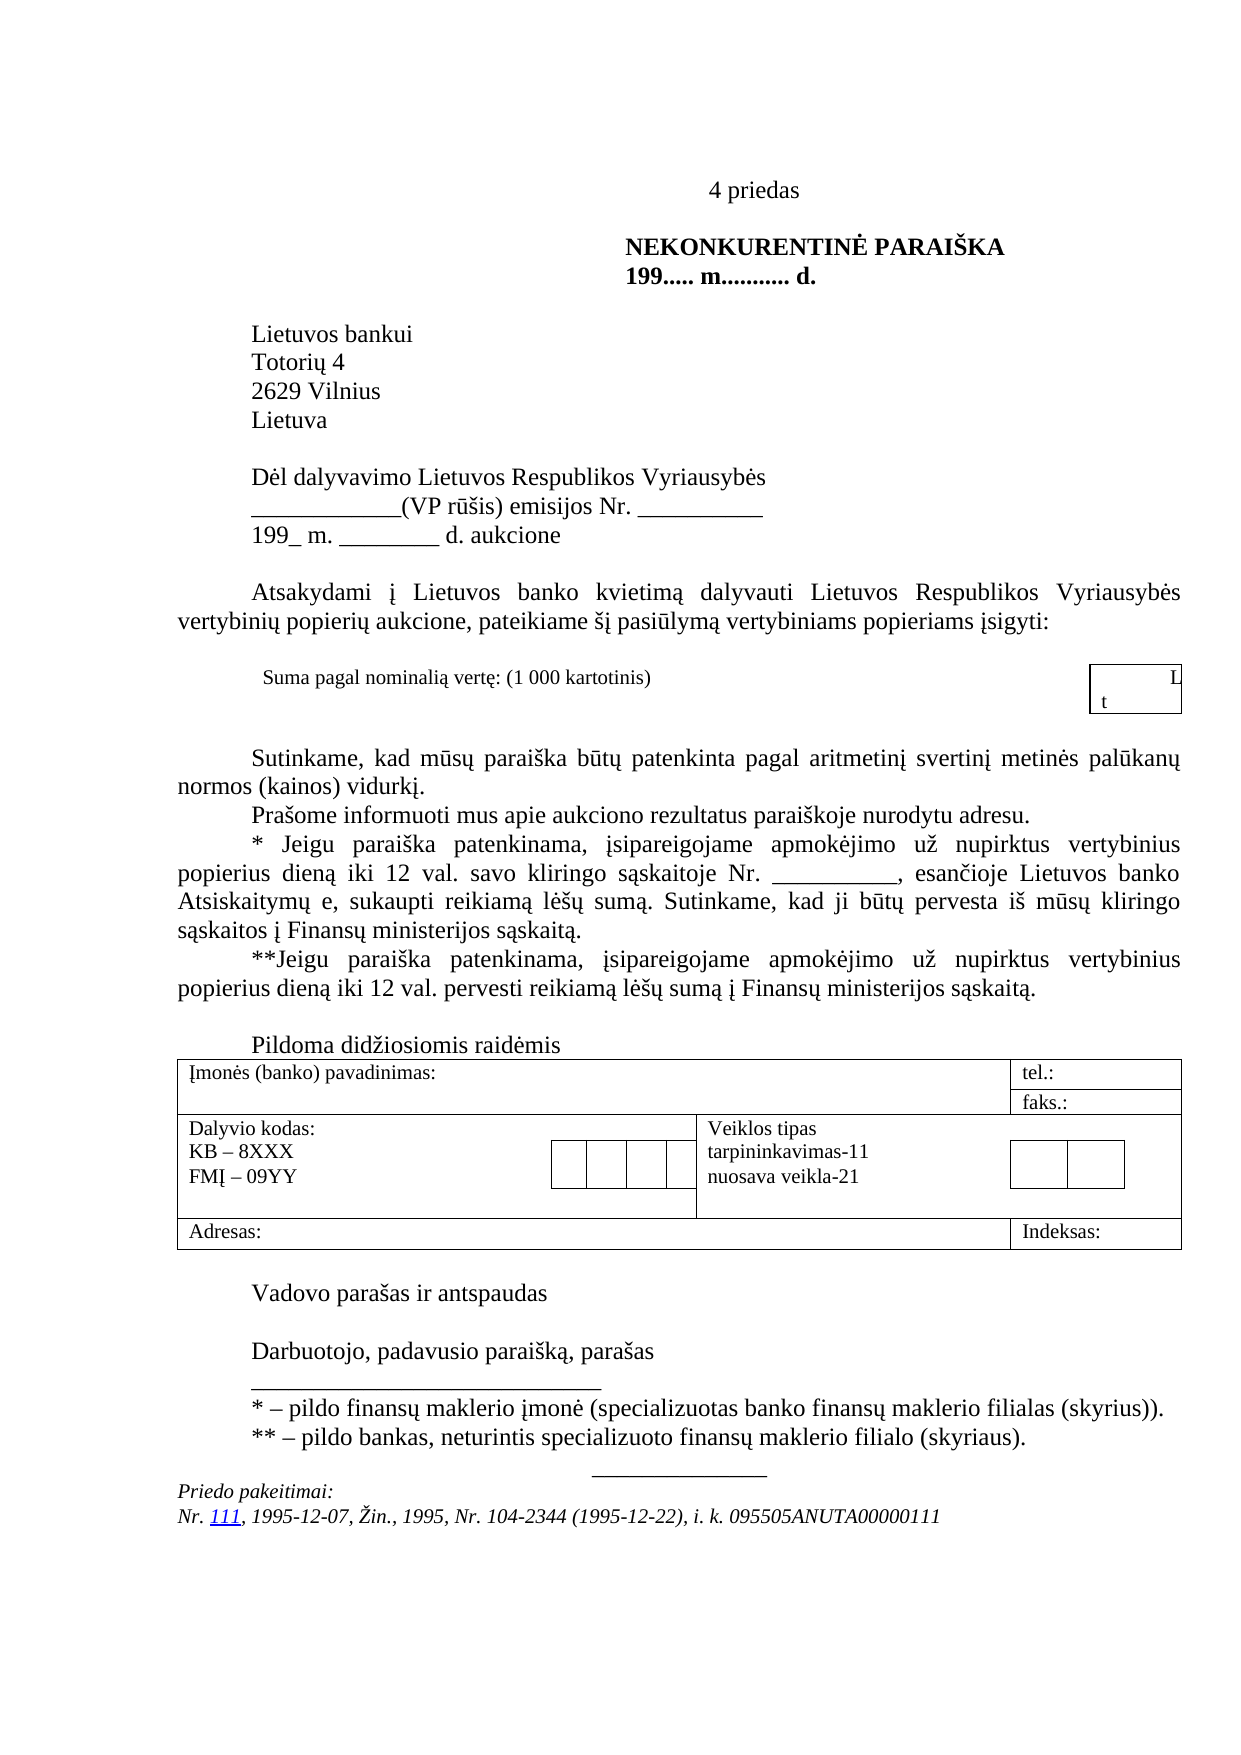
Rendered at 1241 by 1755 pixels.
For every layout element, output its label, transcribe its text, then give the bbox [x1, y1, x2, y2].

table_cell Adresas: [178, 1219, 1010, 1248]
table_cell [627, 1141, 666, 1188]
text 4 priedas [177, 175, 1181, 204]
table_cell [552, 1141, 586, 1188]
text Sutinkame, kad mūsų paraiška būtų patenkinta pagal aritmetinį svertinį metinės palūkanų normos (kainos) vidurkį. [177, 743, 1181, 800]
table_cell [667, 1141, 696, 1188]
text Lietuvos bankui [177, 319, 1181, 347]
text 2629 Vilnius [177, 376, 1181, 405]
text Totorių 4 [177, 347, 1181, 376]
text Nr. 111, 1995-12-07, Žin., 1995, Nr. 104-2344 (1995-12-22), i. k. 095505ANUTA00000111 [177, 1503, 1181, 1528]
text * – pildo finansų maklerio įmonė (specializuotas banko finansų maklerio filialas (skyrius)). [177, 1393, 1181, 1422]
table_cell [1068, 1141, 1124, 1188]
text Vadovo parašas ir antspaudas [177, 1278, 1181, 1307]
text 199..... m........... d. [177, 261, 1181, 290]
table_cell [1011, 1188, 1181, 1218]
text ____________(VP rūšis) emisijos Nr. __________ [177, 491, 1181, 520]
text Pildoma didžiosiomis raidėmis [177, 1030, 1181, 1059]
table_cell [1011, 1115, 1181, 1140]
text ______________ [177, 1451, 1181, 1479]
table_cell [551, 1115, 696, 1140]
text Priedo pakeitimai: [177, 1479, 1181, 1503]
text Dėl dalyvavimo Lietuvos Respublikos Vyriausybės [177, 462, 1181, 491]
table_cell [178, 1188, 696, 1218]
table_cell Dalyvio kodas: KB – 8XXX FMĮ – 09YY [178, 1115, 551, 1188]
text ____________________________ [177, 1364, 1181, 1393]
text Atsakydami į Lietuvos banko kvietimą dalyvauti Lietuvos Respublikos Vyriausybės vertybinių popierių aukcione, pateikiame šį pasiūlymą vertybiniams popieriams įsigyti: [177, 577, 1181, 635]
text ** – pildo bankas, neturintis specializuoto finansų maklerio filialo (skyriaus). [177, 1422, 1181, 1451]
table_header tel.: [1011, 1060, 1181, 1089]
text Darbuotojo, padavusio paraišką, parašas [177, 1336, 1181, 1364]
text Lietuva [177, 405, 1181, 434]
text **Jeigu paraiška patenkinama, įsipareigojame apmokėjimo už nupirktus vertybinius popierius dieną iki 12 val. pervesti reikiamą lėšų sumą į Finansų ministerijos sąskaitą. [177, 944, 1181, 1001]
text * Jeigu paraiška patenkinama, įsipareigojame apmokėjimo už nupirktus vertybinius popierius dieną iki 12 val. savo kliringo sąskaitoje Nr. __________, esančioje Lietuvos banko Atsiskaitymų e, sukaupti reikiamą lėšų sumą. Sutinkame, kad ji būtų pervesta iš mūsų kliringo sąskaitos į Finansų ministerijos sąskaitą. [177, 829, 1181, 944]
text 199_ m. ________ d. aukcione [177, 520, 1181, 549]
table_cell [1011, 1141, 1067, 1188]
table_header Suma pagal nominalią vertę: (1 000 kartotinis) [177, 664, 1089, 713]
table_cell [1125, 1140, 1181, 1188]
text NEKONKURENTINĖ PARAIŠKA [177, 232, 1181, 261]
table_header Lt [1091, 665, 1181, 713]
text Prašome informuoti mus apie aukciono rezultatus paraiškoje nurodytu adresu. [177, 800, 1181, 829]
table_cell Indeksas: [1011, 1219, 1181, 1248]
table_cell [587, 1141, 626, 1188]
table_cell faks.: [1011, 1090, 1181, 1114]
table_header Įmonės (banko) pavadinimas: [178, 1060, 1010, 1114]
table_cell Veiklos tipas tarpininkavimas-11 nuosava veikla-21 [697, 1115, 1011, 1218]
